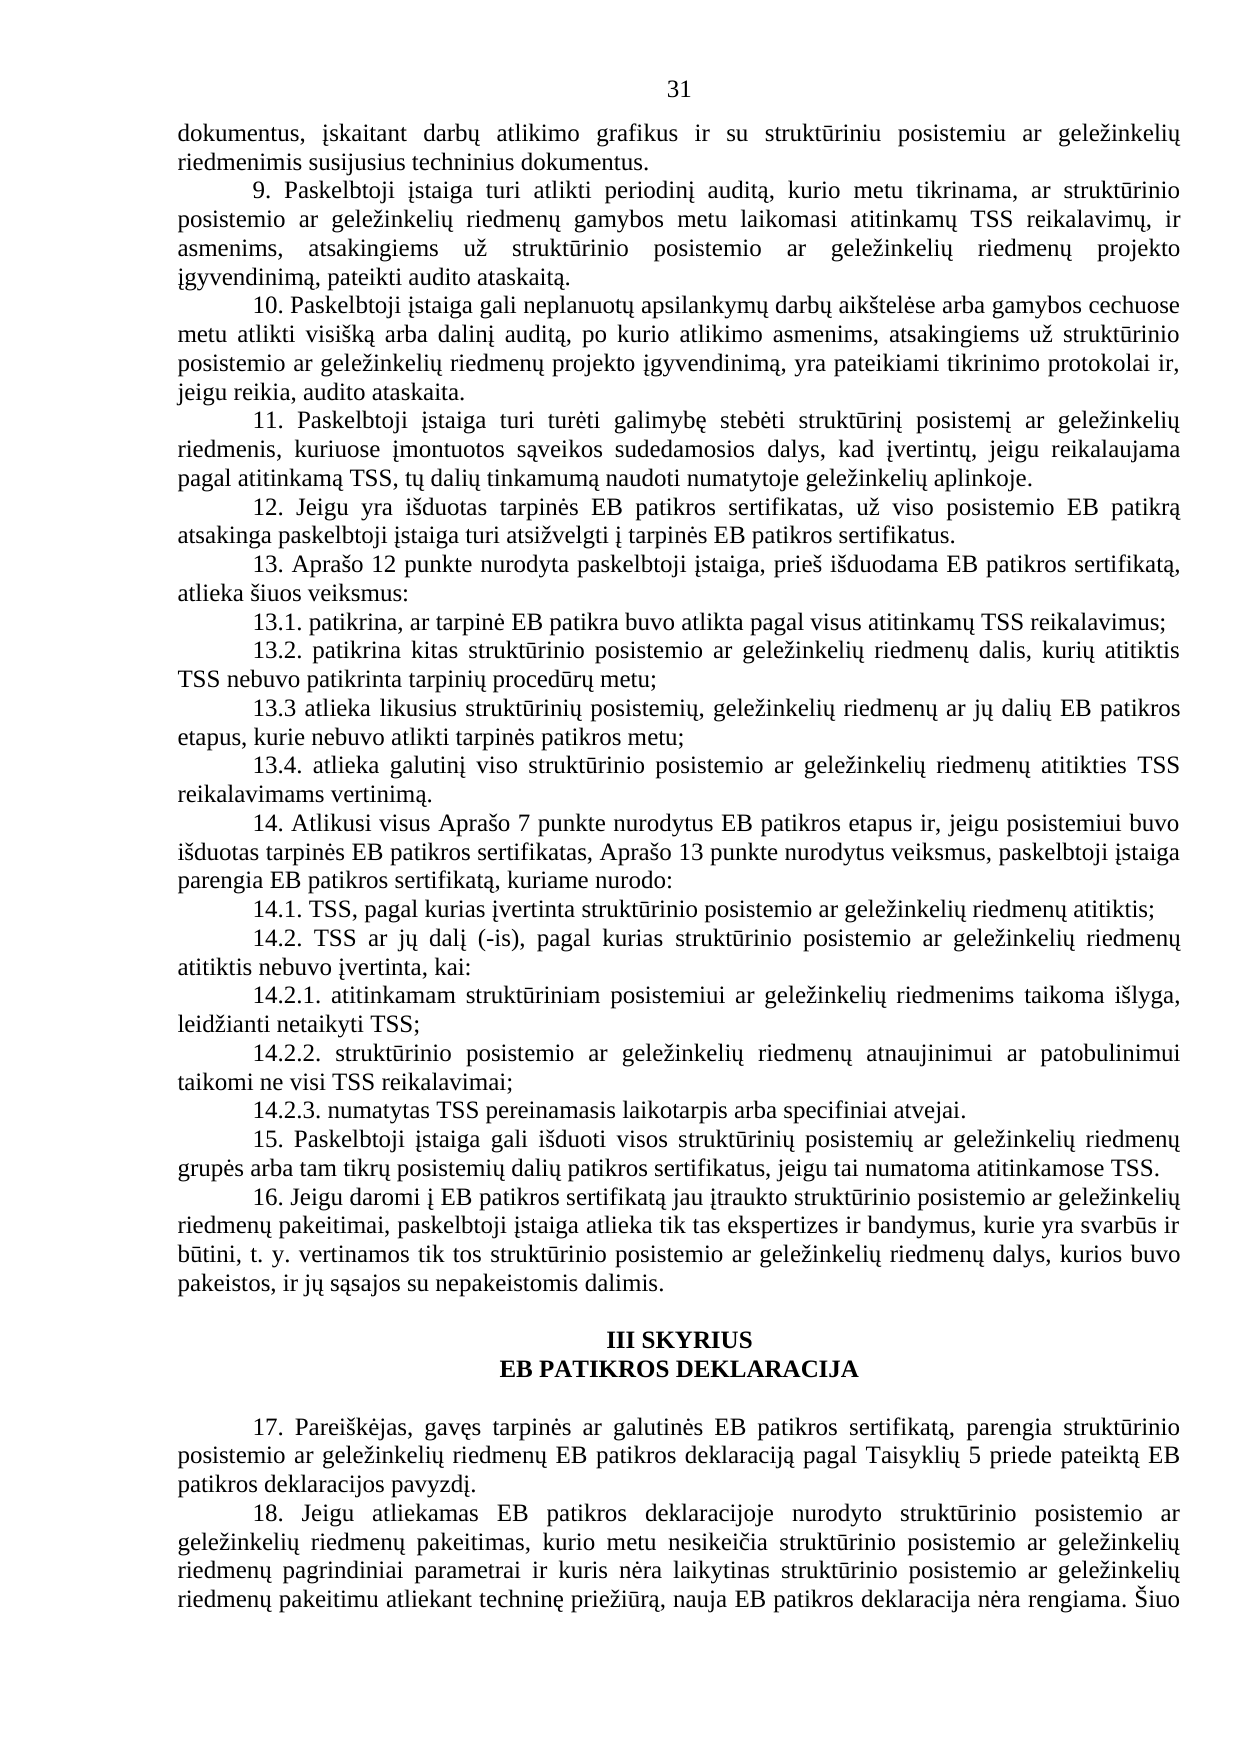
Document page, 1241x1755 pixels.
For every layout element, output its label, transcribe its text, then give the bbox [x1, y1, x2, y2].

text 10. Paskelbtoji įstaiga gali neplanuotų apsilankymų darbų aikštelėse arba gamybos cechuose metu atlikti visišką arba dalinį auditą, po kurio atlikimo asmenims, atsakingiems už struktūrinio posistemio ar geležinkelių riedmenų projekto įgyvendinimą, yra pateikiami tikrinimo protokolai ir, jeigu reikia, audito ataskaita. [177, 291, 1181, 406]
text 12. Jeigu yra išduotas tarpinės EB patikros sertifikatas, už viso posistemio EB patikrą atsakinga paskelbtoji įstaiga turi atsižvelgti į tarpinės EB patikros sertifikatus. [177, 492, 1181, 549]
text 14.1. TSS, pagal kurias įvertinta struktūrinio posistemio ar geležinkelių riedmenų atitiktis; [177, 894, 1181, 923]
text 15. Paskelbtoji įstaiga gali išduoti visos struktūrinių posistemių ar geležinkelių riedmenų grupės arba tam tikrų posistemių dalių patikros sertifikatus, jeigu tai numatoma atitinkamose TSS. [177, 1124, 1181, 1182]
text 14.2.1. atitinkamam struktūriniam posistemiui ar geležinkelių riedmenims taikoma išlyga, leidžianti netaikyti TSS; [177, 981, 1181, 1038]
text 13.2. patikrina kitas struktūrinio posistemio ar geležinkelių riedmenų dalis, kurių atitiktis TSS nebuvo patikrinta tarpinių procedūrų metu; [177, 636, 1181, 693]
text 14. Atlikusi visus Aprašo 7 punkte nurodytus EB patikros etapus ir, jeigu posistemiui buvo išduotas tarpinės EB patikros sertifikatas, Aprašo 13 punkte nurodytus veiksmus, paskelbtoji įstaiga parengia EB patikros sertifikatą, kuriame nurodo: [177, 808, 1181, 894]
text 13. Aprašo 12 punkte nurodyta paskelbtoji įstaiga, prieš išduodama EB patikros sertifikatą, atlieka šiuos veiksmus: [177, 549, 1181, 607]
text 13.4. atlieka galutinį viso struktūrinio posistemio ar geležinkelių riedmenų atitikties TSS reikalavimams vertinimą. [177, 751, 1181, 808]
text 11. Paskelbtoji įstaiga turi turėti galimybę stebėti struktūrinį posistemį ar geležinkelių riedmenis, kuriuose įmontuotos sąveikos sudedamosios dalys, kad įvertintų, jeigu reikalaujama pagal atitinkamą TSS, tų dalių tinkamumą naudoti numatytoje geležinkelių aplinkoje. [177, 406, 1181, 492]
text dokumentus, įskaitant darbų atlikimo grafikus ir su struktūriniu posistemiu ar geležinkelių riedmenimis susijusius techninius dokumentus. [177, 118, 1181, 176]
text 14.2.2. struktūrinio posistemio ar geležinkelių riedmenų atnaujinimui ar patobulinimui taikomi ne visi TSS reikalavimai; [177, 1038, 1181, 1096]
text III SKYRIUS [177, 1326, 1181, 1354]
text 17. Pareiškėjas, gavęs tarpinės ar galutinės EB patikros sertifikatą, parengia struktūrinio posistemio ar geležinkelių riedmenų EB patikros deklaraciją pagal Taisyklių 5 priede pateiktą EB patikros deklaracijos pavyzdį. [177, 1412, 1181, 1498]
text 18. Jeigu atliekamas EB patikros deklaracijoje nurodyto struktūrinio posistemio ar geležinkelių riedmenų pakeitimas, kurio metu nesikeičia struktūrinio posistemio ar geležinkelių riedmenų pagrindiniai parametrai ir kuris nėra laikytinas struktūrinio posistemio ar geležinkelių riedmenų pakeitimu atliekant techninę priežiūrą, nauja EB patikros deklaracija nėra rengiama. Šiuo [177, 1498, 1181, 1613]
text 16. Jeigu daromi į EB patikros sertifikatą jau įtraukto struktūrinio posistemio ar geležinkelių riedmenų pakeitimai, paskelbtoji įstaiga atlieka tik tas ekspertizes ir bandymus, kurie yra svarbūs ir būtini, t. y. vertinamos tik tos struktūrinio posistemio ar geležinkelių riedmenų dalys, kurios buvo pakeistos, ir jų sąsajos su nepakeistomis dalimis. [177, 1182, 1181, 1297]
text 9. Paskelbtoji įstaiga turi atlikti periodinį auditą, kurio metu tikrinama, ar struktūrinio posistemio ar geležinkelių riedmenų gamybos metu laikomasi atitinkamų TSS reikalavimų, ir asmenims, atsakingiems už struktūrinio posistemio ar geležinkelių riedmenų projekto įgyvendinimą, pateikti audito ataskaitą. [177, 176, 1181, 291]
text 14.2.3. numatytas TSS pereinamasis laikotarpis arba specifiniai atvejai. [177, 1096, 1181, 1124]
text 13.1. patikrina, ar tarpinė EB patikra buvo atlikta pagal visus atitinkamų TSS reikalavimus; [177, 607, 1181, 636]
text EB PATIKROS DEKLARACIJA [177, 1354, 1181, 1383]
text 14.2. TSS ar jų dalį (-is), pagal kurias struktūrinio posistemio ar geležinkelių riedmenų atitiktis nebuvo įvertinta, kai: [177, 923, 1181, 981]
text 13.3 atlieka likusius struktūrinių posistemių, geležinkelių riedmenų ar jų dalių EB patikros etapus, kurie nebuvo atlikti tarpinės patikros metu; [177, 693, 1181, 751]
